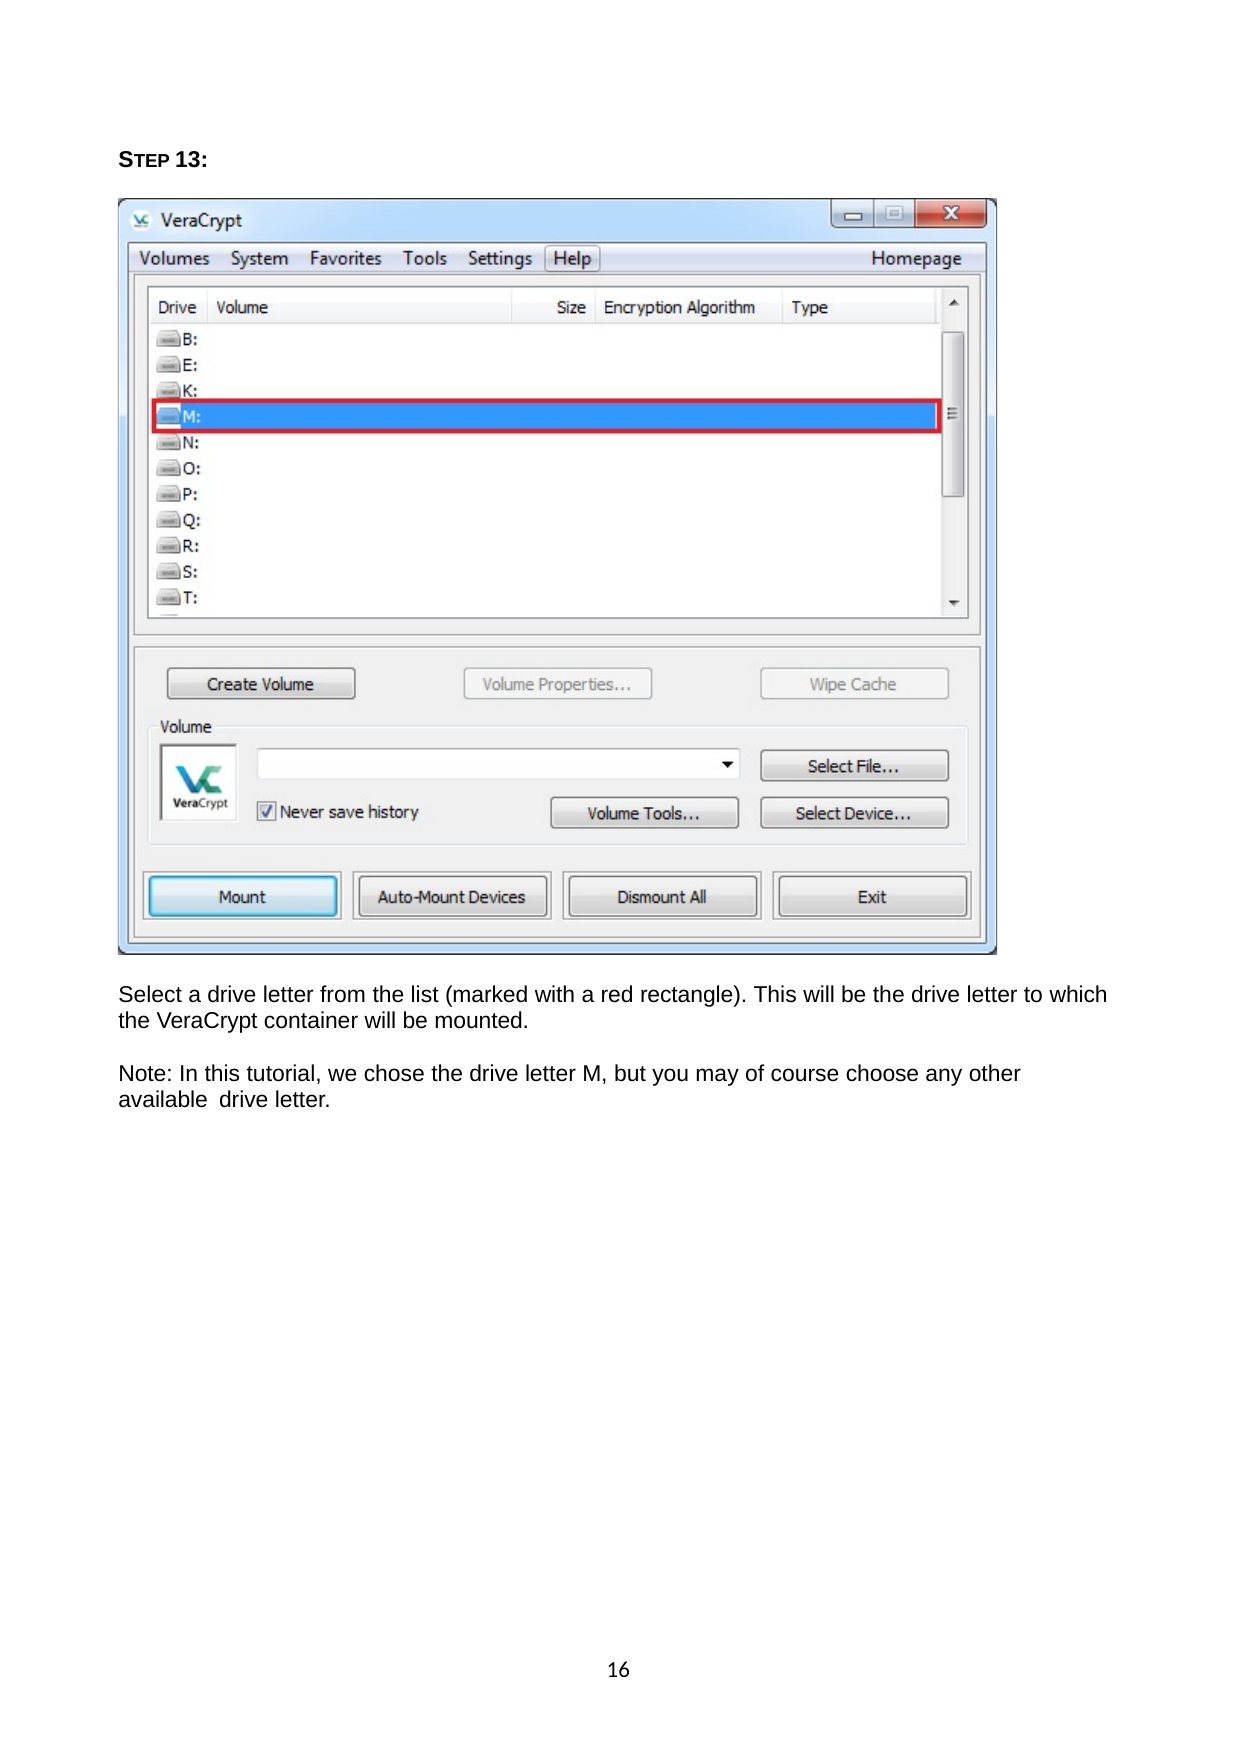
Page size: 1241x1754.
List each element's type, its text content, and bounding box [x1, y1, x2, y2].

text Note: In this tutorial, we chose the drive letter M, but you may of course choose any other available drive letter. [118, 1060, 1109, 1112]
picture [117, 198, 998, 955]
text Select a drive letter from the list (marked with a red rectangle). This will be the drive letter to which the VeraCrypt container will be mounted. [118, 981, 1108, 1033]
text STEP 13: [118, 146, 1130, 172]
